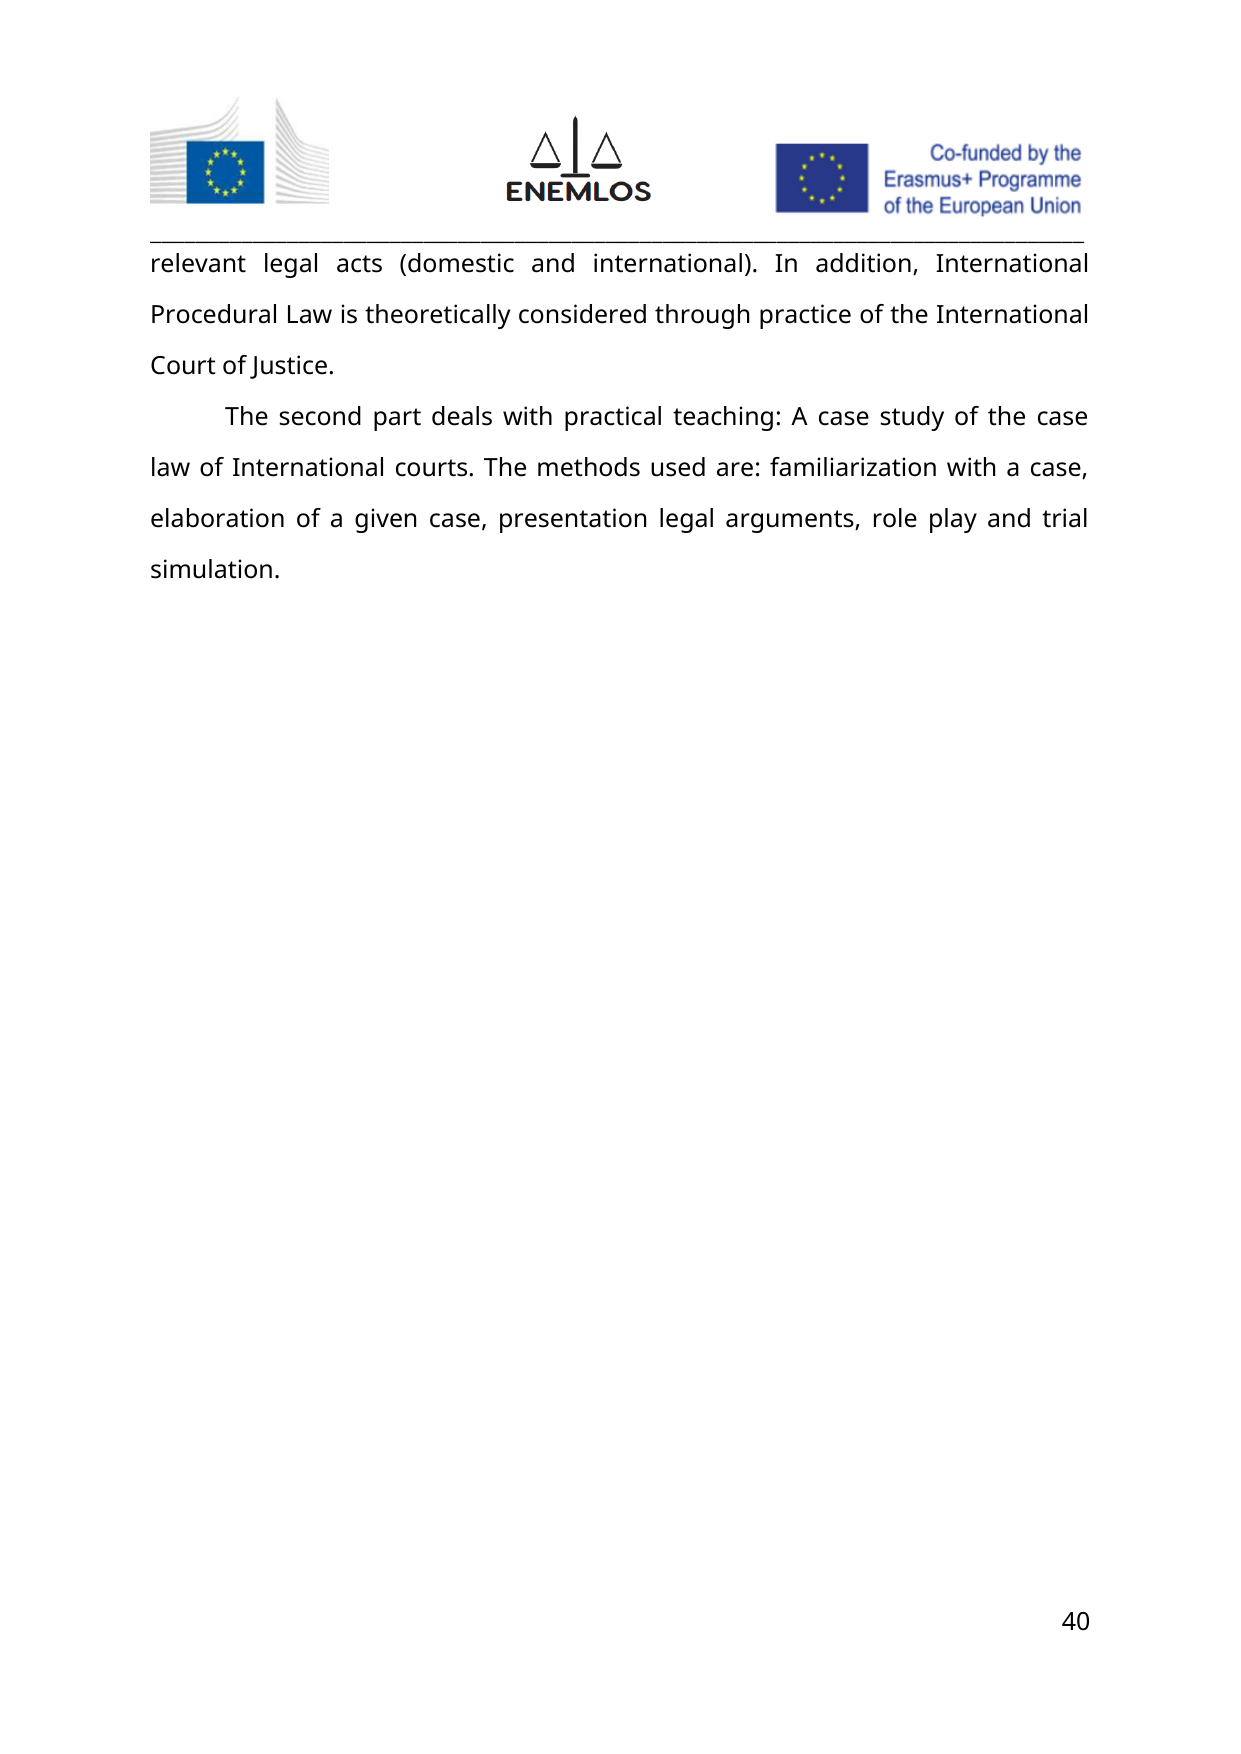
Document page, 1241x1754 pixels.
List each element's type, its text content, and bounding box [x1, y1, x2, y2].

text relevant legal acts (domestic and international). In addition, International Procedural Law is theoretically considered through practice of the International Court of Justice. [150, 246, 1090, 382]
text The second part deals with practical teaching: A case study of the case law of International courts. The methods used are: familiarization with a case, elaboration of a given case, presentation legal arguments, role play and trial simulation. [150, 399, 1090, 586]
